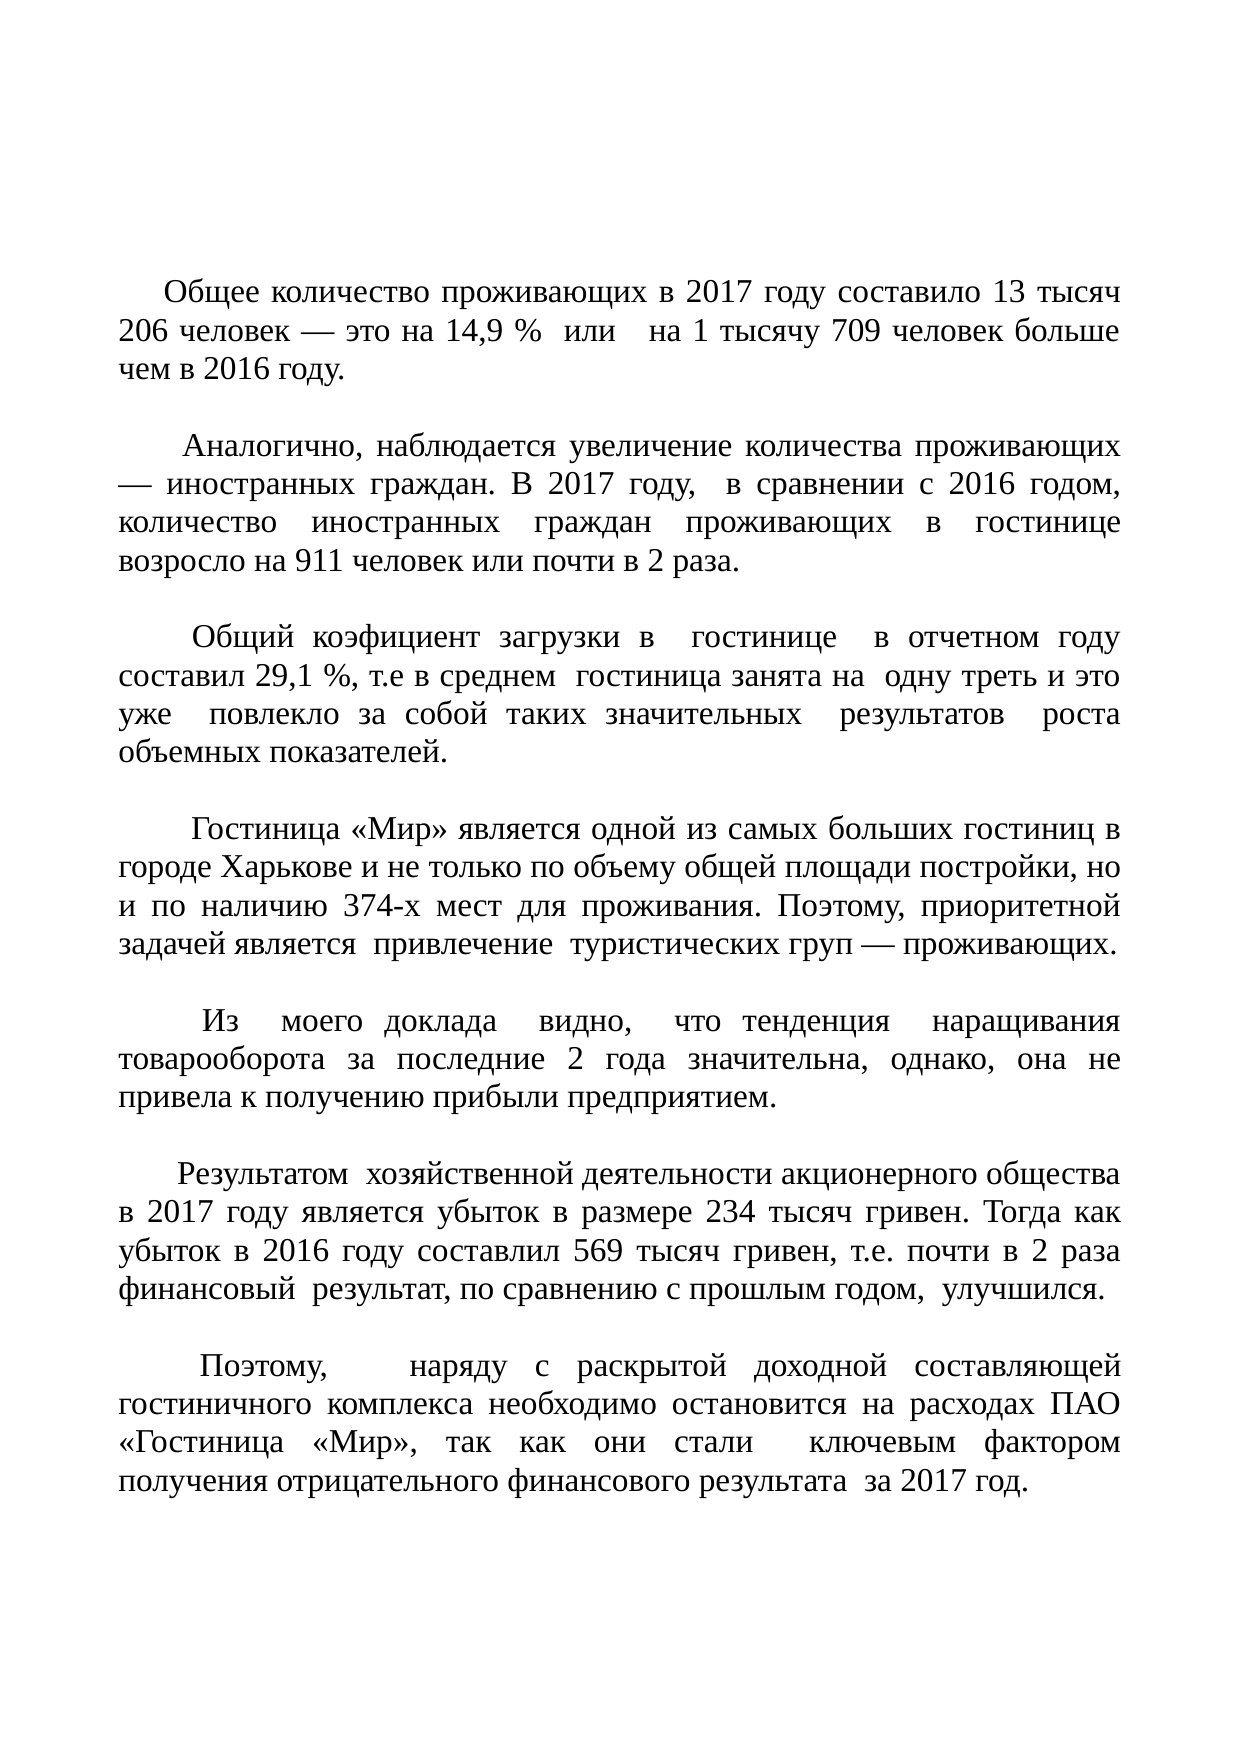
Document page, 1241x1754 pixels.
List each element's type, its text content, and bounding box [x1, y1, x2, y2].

text Из моего доклада видно, что тенденция наращивания товарооборота за последние 2 года значительна, однако, она не привела к получению прибыли предприятием. [118, 1000, 1122, 1115]
text Гостиница «Мир» является одной из самых больших гостиниц в городе Харькове и не только по объему общей площади постройки, но и по наличию 374-х мест для проживания. Поэтому, приоритетной задачей является привлечение туристических груп — проживающих. [118, 808, 1122, 961]
text Общий коэфициент загрузки в гостинице в отчетном году составил 29,1 %, т.е в среднем гостиница занята на одну треть и это уже повлекло за собой таких значительных результатов роста объемных показателей. [118, 616, 1122, 770]
text Поэтому, наряду с раскрытой доходной составляющей гостиничного комплекса необходимо остановится на расходах ПАО «Гостиница «Мир», так как они стали ключевым фактором получения отрицательного финансового результата за 2017 год. [118, 1345, 1122, 1498]
text Результатом хозяйственной деятельности акционерного общества в 2017 году является убыток в размере 234 тысяч гривен. Тогда как убыток в 2016 году составлил 569 тысяч гривен, т.е. почти в 2 раза финансовый результат, по сравнению с прошлым годом, улучшился. [118, 1153, 1122, 1306]
text Общее количество проживающих в 2017 году составило 13 тысяч 206 человек — это на 14,9 % или на 1 тысячу 709 человек больше чем в 2016 году. [118, 271, 1122, 386]
text Аналогично, наблюдается увеличение количества проживающих — иностранных граждан. В 2017 году, в сравнении с 2016 годом, количество иностранных граждан проживающих в гостинице возросло на 911 человек или почти в 2 раза. [118, 425, 1122, 578]
